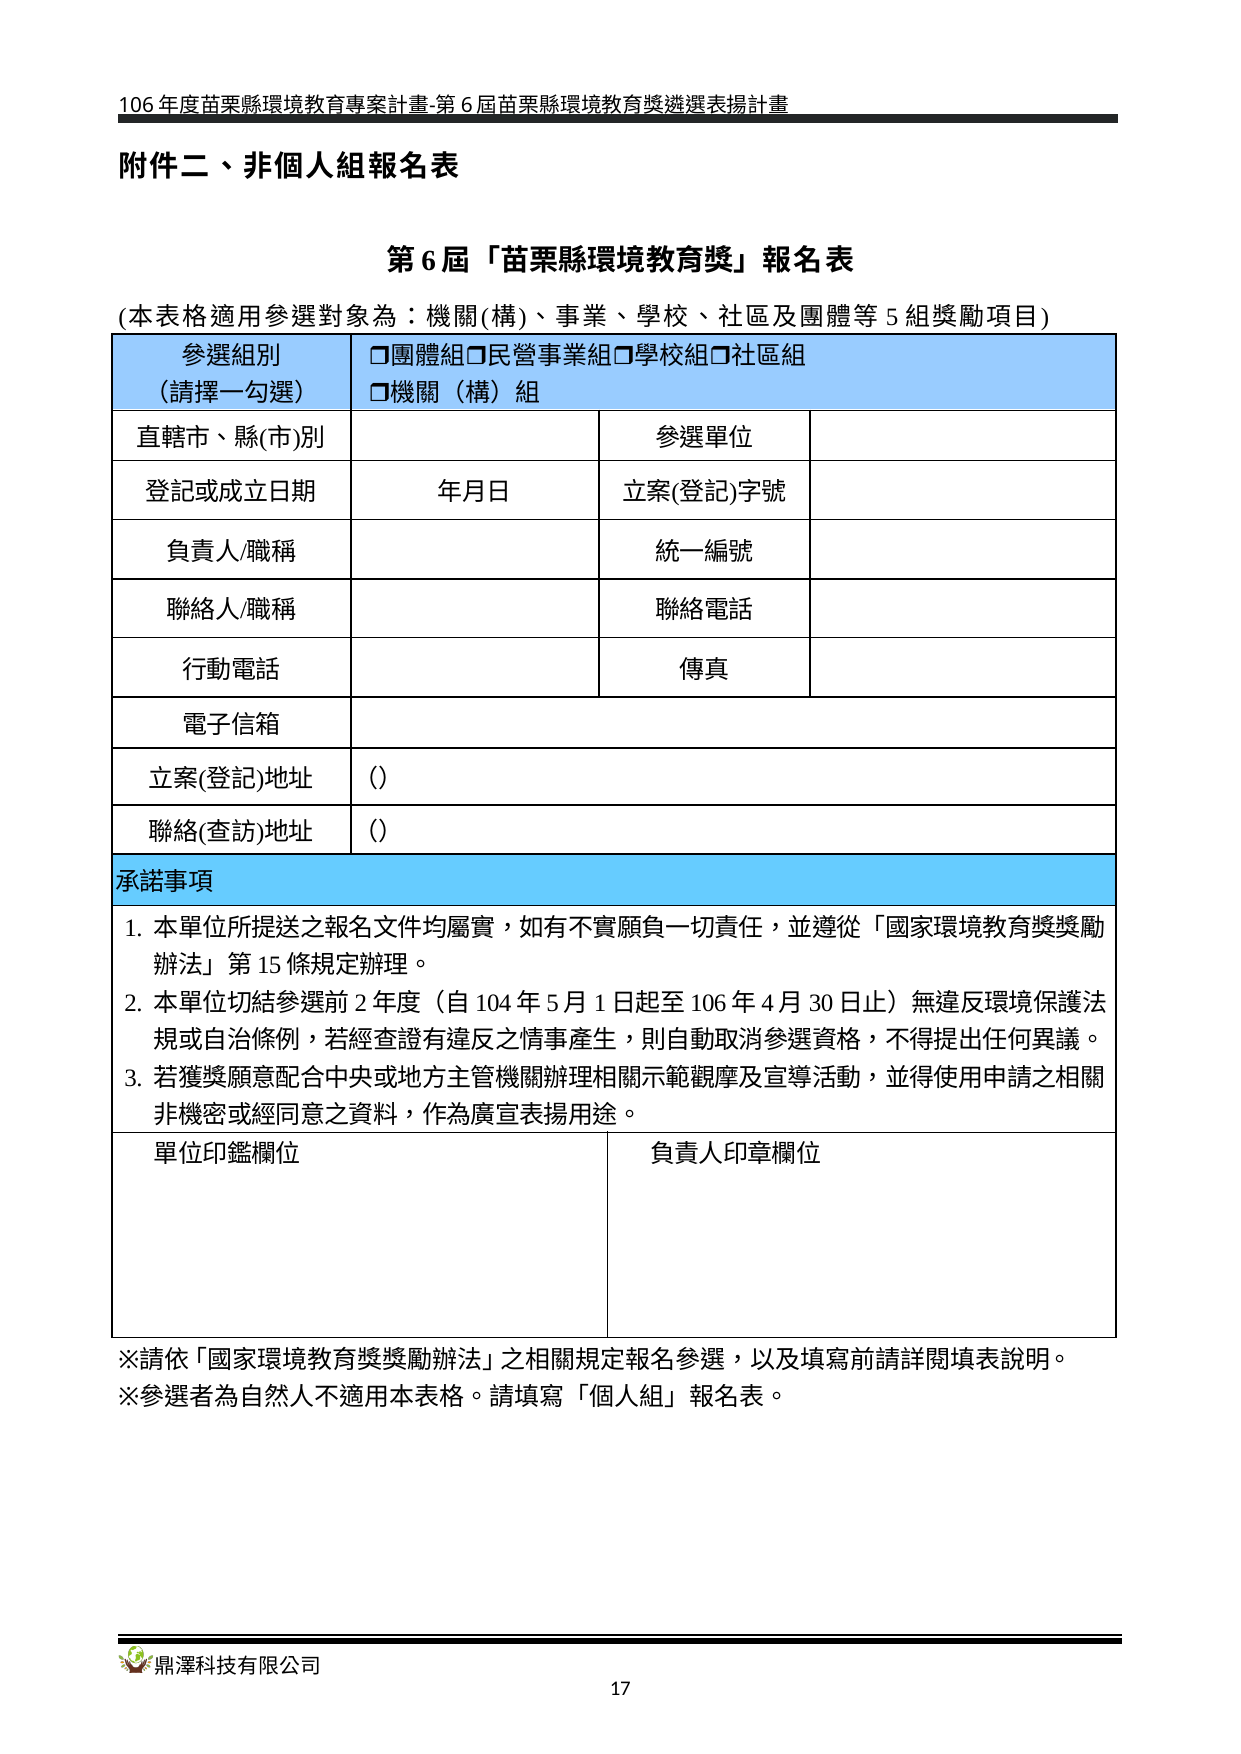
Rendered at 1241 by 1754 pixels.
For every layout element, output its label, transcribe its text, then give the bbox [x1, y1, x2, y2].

picture [118, 1646, 154, 1674]
text (本表格適用參選對象為：機關(構)、事業、學校、社區及團體等5組獎勵項目) [118, 295, 1122, 333]
table_cell 聯絡電話 [600, 580, 809, 637]
table_cell （） [352, 749, 1115, 804]
table_header 團體組民營事業組學校組社區組 機關（構）組 [352, 335, 1115, 409]
table_cell （） [352, 806, 1115, 853]
table_cell 行動電話 [113, 638, 350, 696]
table_header 參選組別 （請擇一勾選） [113, 335, 350, 409]
table_cell 登記或成立日期 [113, 461, 350, 519]
table_cell 聯絡(查訪)地址 [113, 806, 350, 853]
table_cell 年月日 [352, 461, 598, 519]
table_cell [811, 461, 1115, 519]
table_cell [352, 580, 598, 637]
table_cell 單位印鑑欄位 [113, 1133, 607, 1337]
table_cell [811, 411, 1115, 460]
table_cell 承諾事項 [113, 855, 1115, 905]
text ※請依「國家環境教育獎獎勵辦法」之相關規定報名參選，以及填寫前請詳閱填表說明。 [118, 1338, 1068, 1376]
table_cell 立案(登記)地址 [113, 749, 350, 804]
table_cell 直轄市、縣(市)別 [113, 411, 350, 460]
table_cell 本單位所提送之報名文件均屬實，如有不實願負一切責任，並遵從「國家環境教育獎獎勵辦法」第15條規定辦理。 本單位切結參選前2年度（自104年5月1日起至106年4月30日止）無違反環境保護法規或自治條例，若經查證有違反之情事產生，則自動取消參選資格，不得提出任何異議。 若獲獎願意配合中央或地方主管機關辦理相關示範觀摩及宣導活動，並得使用申請之相關非機密或經同意之資料，作為廣宣表揚用途。 [113, 906, 1115, 1131]
table_cell [811, 580, 1115, 637]
table_cell 立案(登記)字號 [600, 461, 809, 519]
table_cell [352, 638, 598, 696]
table_cell [352, 411, 598, 460]
table_cell [811, 638, 1115, 696]
table_cell 負責人/職稱 [113, 520, 350, 578]
table_cell 參選單位 [600, 411, 809, 460]
table_cell 統一編號 [600, 520, 809, 578]
table_cell [811, 520, 1115, 578]
table_cell 負責人印章欄位 [608, 1133, 1115, 1337]
subtitle 附件二、非個人組報名表 [118, 127, 1122, 202]
table_cell [352, 698, 1115, 747]
table_cell 聯絡人/職稱 [113, 580, 350, 637]
table_cell 傳真 [600, 638, 809, 696]
table_cell 電子信箱 [113, 698, 350, 747]
table_cell [352, 520, 598, 578]
text ※參選者為自然人不適用本表格。請填寫「個人組」報名表。 [118, 1376, 1068, 1413]
text 第6屆「苗栗縣環境教育獎」報名表 [118, 220, 1122, 295]
